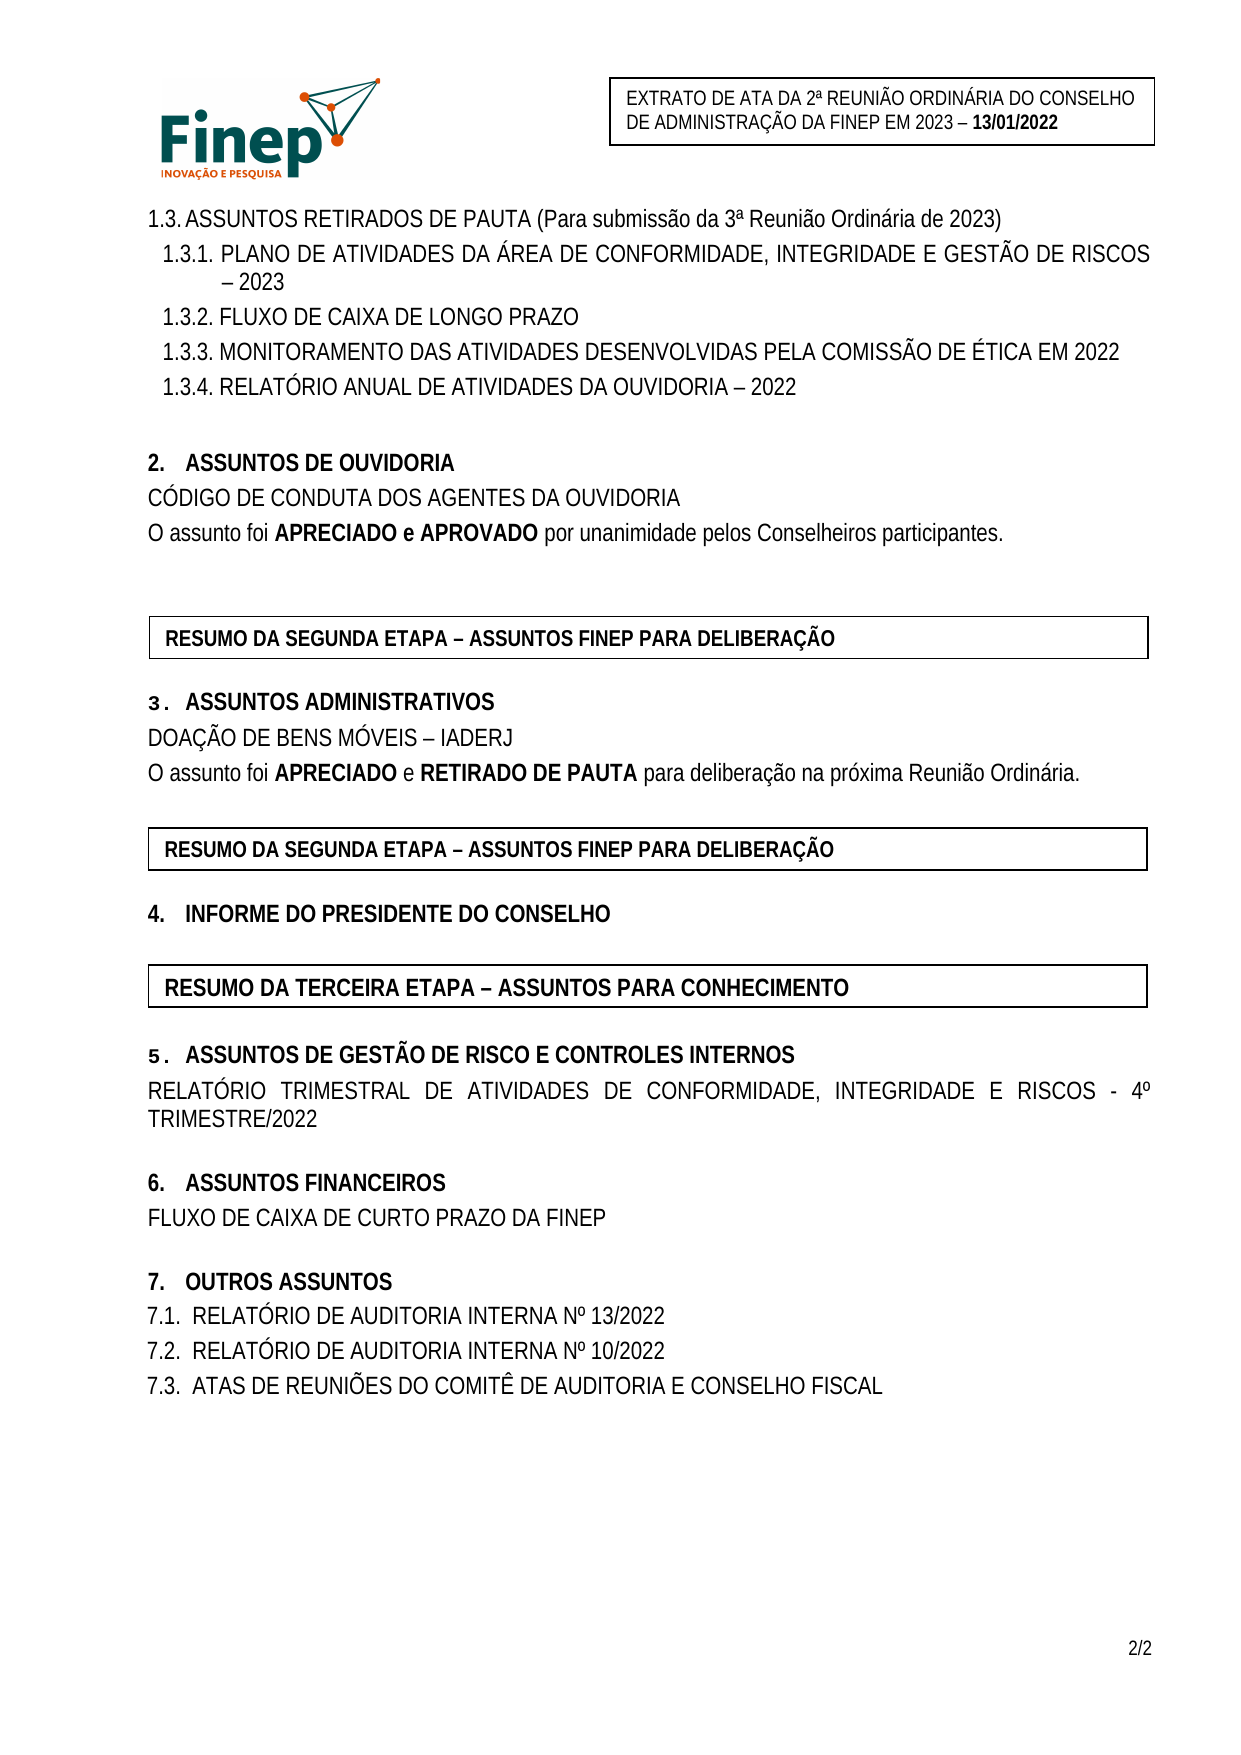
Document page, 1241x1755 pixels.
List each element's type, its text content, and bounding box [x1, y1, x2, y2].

text 1.3.2. FLUXO DE CAIXA DE LONGO PRAZO [162, 302, 1152, 331]
text O assunto foi APRECIADO e RETIRADO DE PAUTA para deliberação na próxima Reunião Ordinária. [148, 758, 1152, 787]
list ATAS DE REUNIÕES DO COMITÊ DE AUDITORIA E CONSELHO FISCAL [147, 1371, 1152, 1400]
text 1.3.4. RELATÓRIO ANUAL DE ATIVIDADES DA OUVIDORIA – 2022 [162, 372, 1152, 401]
text 1.3. ASSUNTOS RETIRADOS DE PAUTA (Para submissão da 3ª Reunião Ordinária de 2023) [148, 204, 1152, 232]
text RESUMO DA TERCEIRA ETAPA – ASSUNTOS PARA CONHECIMENTO [164, 973, 1131, 999]
list ASSUNTOS DE GESTÃO DE RISCO E CONTROLES INTERNOS [148, 1040, 1152, 1069]
list ASSUNTOS FINANCEIROS [148, 1168, 1152, 1197]
text RESUMO DA SEGUNDA ETAPA – ASSUNTOS FINEP PARA DELIBERAÇÃO [165, 625, 1132, 650]
list INFORME DO PRESIDENTE DO CONSELHO [148, 899, 1152, 928]
text RELATÓRIO TRIMESTRAL DE ATIVIDADES DE CONFORMIDADE, INTEGRIDADE E RISCOS - 4º TRIMESTRE/2022 [148, 1076, 1152, 1133]
list RELATÓRIO DE AUDITORIA INTERNA Nº 13/2022 [147, 1301, 1152, 1330]
list RELATÓRIO DE AUDITORIA INTERNA Nº 10/2022 [147, 1336, 1152, 1365]
text 1.3.3. MONITORAMENTO DAS ATIVIDADES DESENVOLVIDAS PELA COMISSÃO DE ÉTICA EM 2022 [162, 337, 1152, 366]
text CÓDIGO DE CONDUTA DOS AGENTES DA OUVIDORIA [148, 483, 1152, 512]
text O assunto foi APRECIADO e APROVADO por unanimidade pelos Conselheiros participantes. [148, 518, 1152, 547]
text 1.3.1. PLANO DE ATIVIDADES DA ÁREA DE CONFORMIDADE, INTEGRIDADE E GESTÃO DE RISCOS – 2023 [162, 239, 1152, 296]
text FLUXO DE CAIXA DE CURTO PRAZO DA FINEP [148, 1203, 1152, 1232]
text RESUMO DA SEGUNDA ETAPA – ASSUNTOS FINEP PARA DELIBERAÇÃO [164, 836, 1131, 862]
list ASSUNTOS DE OUVIDORIA [148, 448, 1152, 477]
list OUTROS ASSUNTOS [148, 1266, 1152, 1295]
list ASSUNTOS ADMINISTRATIVOS [148, 687, 1152, 717]
text DOAÇÃO DE BENS MÓVEIS – IADERJ [148, 723, 1152, 752]
